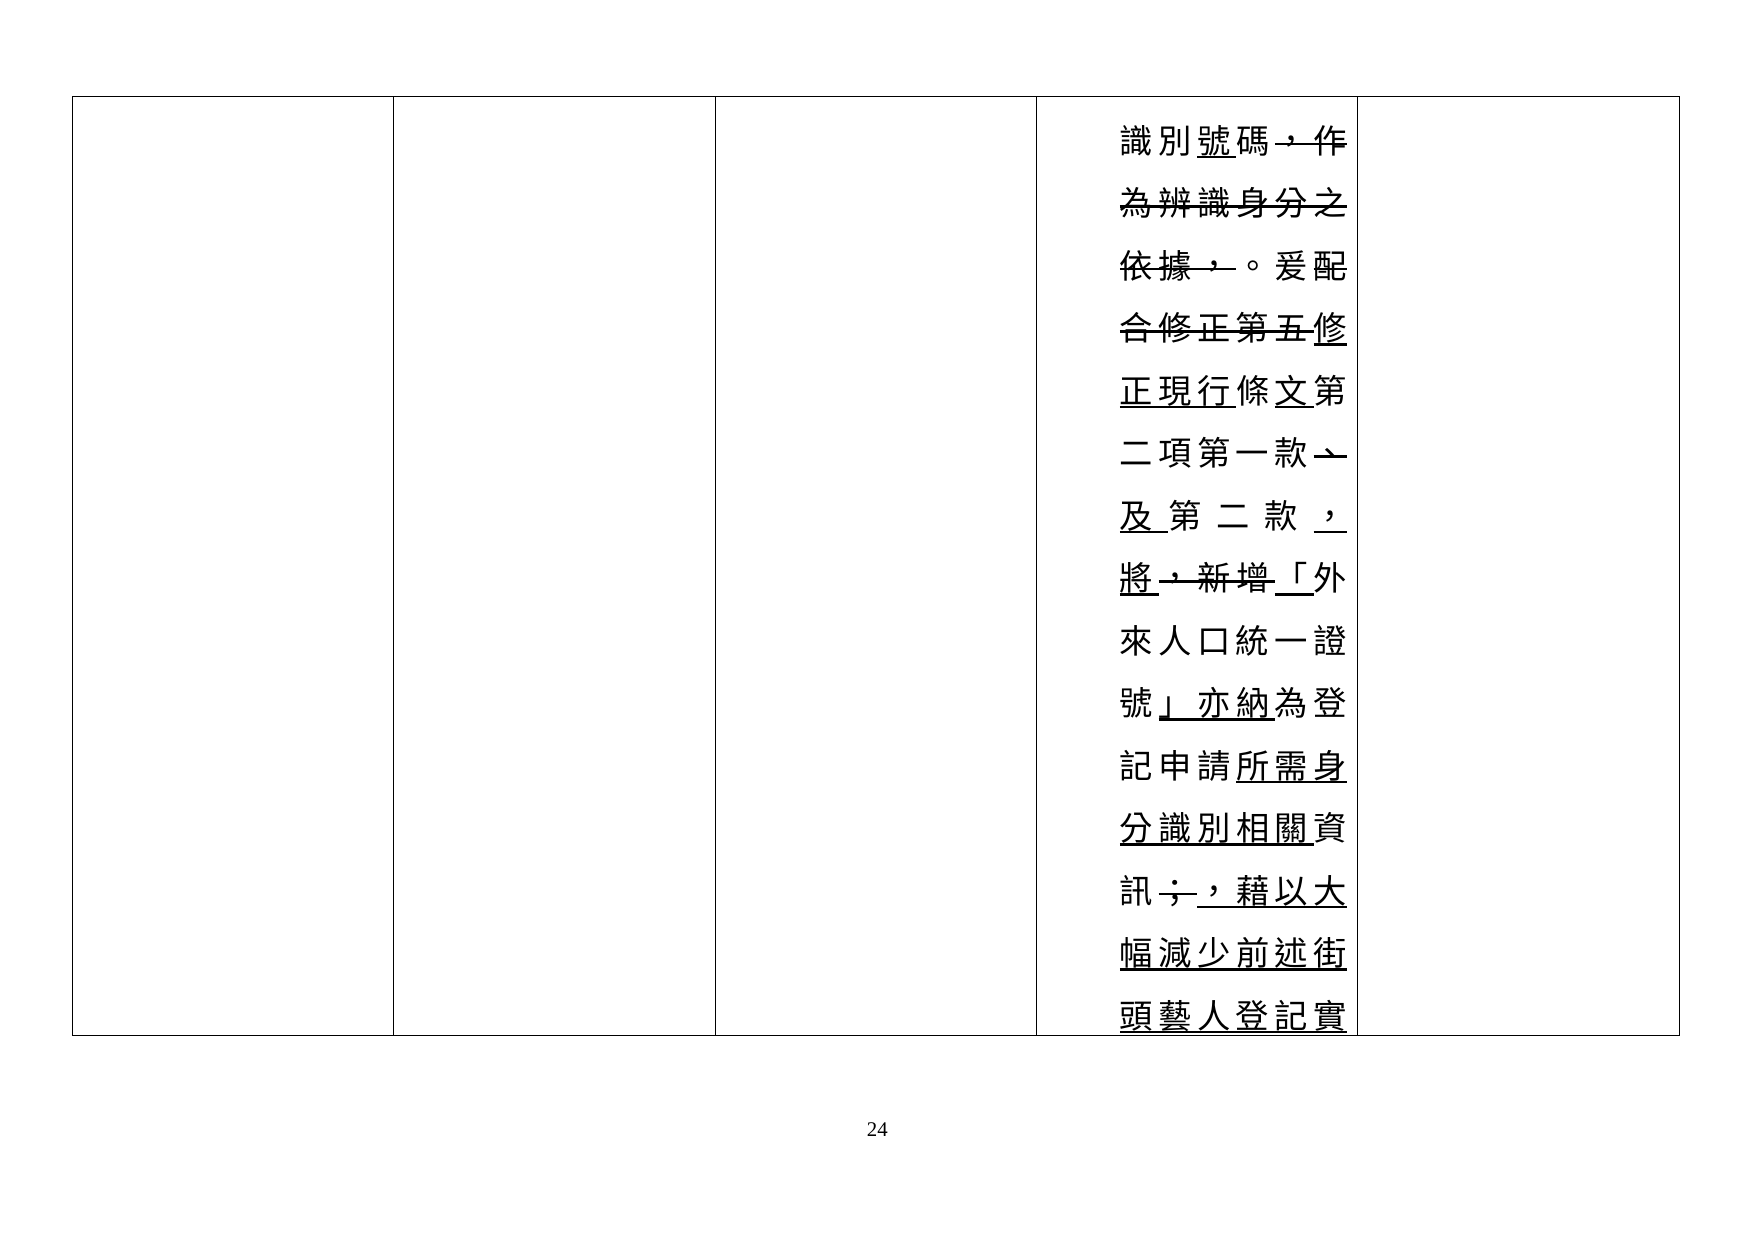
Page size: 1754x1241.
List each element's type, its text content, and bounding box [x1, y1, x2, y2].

table_cell [394, 97, 715, 1034]
table_cell 第五條 符合下列情形之一者，得向文化局申請登記為本市街頭藝人： 一、年滿十六歲以上中華民國國民。 二、年滿十六歲以上持有藝術及演藝工作許可或於我國從事就業服務法第四十六條第一項第一款至第六款工作，已持有非藝術及演藝工作許可之外國人。 前項申請，應填具申請書，載明下列事項，並檢附相關證明文件及資料，如由代理人提出申請者，並應檢具委任書；登記事項如有變更者，亦同： 一、申請人之姓名、出生年月 日、國民身分證統一編號或護照號碼、聯絡地址及電話號碼。 二、申請人為未成年者，其法定代理人之姓名、國民身分證統一編號或護照號碼、聯絡地址及電話號碼，並應檢附法定代理人之同意書。 三、藝文展演活動之類別、項目。 四、其他經文化局公告應填具事 項及應檢附相關文件資料。 前項申請文件有欠缺，文化局應通知限期補正，屆期未補正或補正不全者，駁回其申請。 申請不符合第一項規定者，文化局應駁回其申請；已登記者，應撤銷或廢止其登記。 本市街頭藝人登記有效期限為二年，每次申請應繳納登記費用新臺幣（下同）二百元；申請變更藝文展演類別或項目者，應繳納一百元。 申請人持有身心障礙或低收入戶證明者，免繳納前項費用。 [716, 97, 1036, 1034]
table_cell 一、申請登記本市街頭藝人係向公共展演空間管理機關申請展演之前提條件，為使本條申請之資格更臻明確，並為符合實務需求要，故本次修訂正現行條文第一項有關申請登記為街頭藝人之資格要條件，分別說明如下： （一）現行條文未明確區分申請者之身分別，依「入出國及移民法」第三條第一款規定，中華民國國民指具有中華民國國籍之居住臺灣地區設有戶籍國民或臺灣地區無戶籍國民。至於港澳地區居民及大陸地區人民於現行法制上，依我國現行相關法律規定，非難認屬本中華民國國民之範圍（行政院秘書長一一二年五月二十四日院臺法長字第一一二一０二三八四八號函意旨參照），亦非屬外國人，。故爰於本修正條文第一項第二款及第三款分別新增港澳地區居民、及大陸地區人民申請登記為街頭藝人之資格要件身分別，俾資明確，並符實務運作需要。 （二）另又依「香港澳門關係條例」第十三條第一項規定，香港或澳門居民受聘僱在臺灣地區工作者，係準用「就業服務法」第五章至第七章有關外國人聘僱、管理及處罰之規定，故將外國人或港澳地區居民之資格條件並列於本修正條文第一項第二款。 （三）依「就業服務法」第四十三條規定，外國人未經雇主申請許可，固不得在中華民國境內工作。惟依就業服務同法第四十八條第一項第二款規定，外國人與在中華民國境內設有戶籍之國民結婚，且獲准居留者，無須申請工作許可；另依就業服務同法第五十條規定，在臺就讀公立或已立案私立大專院校之外國留學生、高級中學以上學校之僑生及與其他華裔學生，與以及符合第五十一條第一項第一款、第三款、及第四款規定者，其工作類別不受限制（參見勞動部一一０年二月二十五日勞動發管字第一一００五０二四三八號函）。按是依現行就業服務相關法令規定及本市街頭藝人登記實務運作上，前述依法無須取得工作許可或取得不限類別工作許可之外國人或港澳地區居民情形，仍亦得以申請登記為本市街頭藝人。爰於現行條文未包含前述情形，故修正現行本條文第一項第二款有關申請登記為本市街頭藝人資格要件之規定，俾調整為持有藝術及演藝工作許可、依法無須取得工作許可或取得不限類別工作許可者，以含納符合實務運作上符合申請資格之需要樣態。 （四）依「臺灣地區與大陸地區人民關係條例」第十七條之一條規定，經依第十七條第一項、第三項或第四項規定許可在臺灣地區依親居留或長期居留者，居留期間得在臺灣地區工作，爰於現行條文故增修本條第一項增列第三款有關依法無須取得工作許可之依親居留、或長期居留許可之大陸地區人民亦得申請登記為本市街頭藝人之規定，俾以符合實務運作需要申請資格之樣態。 二、依現行條文第二項第一款及第二款規定，外國人、港澳地區居民及大陸地區人民如欲申請登記為本市街頭藝人時，目前均係以「護照號碼」作為其在臺之身分識別號碼。然因「護照號碼」具有一次性（亦即換發或補發後之護照號碼與原護照號碼並不相同），以致於實務上不時產生「同一申請人以不同護照號碼取得多張街頭藝人登記證，並據此增加申請藝文展演活動獲准機會」等有礙公平性之困擾。 三、又依內政部入出國及移民署（下稱移民署）資料所示，目前在臺居留之外國人、臺灣地區無戶籍國民、港澳地區居民及大陸地區人民如係以取得「居留許可」或「永久居留許可」之方式居住於臺灣地區者，實務運作上係由移民署於核發相關許可證明文件時，主動配賦使用具有「一人一號、永久不變」性質之「外來人口統一證號」，並以此作為各該許可證明文件之號碼。是以「外來人口統一證號」目前已足以作為渠等人士在臺使用之單一身分識別號碼，作為辨識身分之依據，。爰配合修正第五修正現行條文第二項第一款、及第二款，將，新增「外來人口統一證號」亦納為登記申請所需身分識別相關資訊；，藉以大幅減少前述街頭藝人登記實務運作上「一人多證」等有礙執法公平性之情形。 四、另因至於外國人、及港澳地區居民取得工作許可如係以亦有取得短期「停留許可」狀態之方式居住於臺灣地區者情形，因在臺期間未逾六個月，故移民署於實務上並不主動配賦「外來人口統一證號」，而係採取經停留者申請後始予配賦之機制。是以在臺停留之外國人及港澳地區居民如未申請「外來人口統一證號」者，目前仍僅能以「護照號碼」此情形並無外來人口統一證號作為其在臺身分識別號碼，故爰仍保留現行條文第二項第一款及第二款「護照號碼」規定作為辨識身分之依據。 五、法規所列各類藝文展演活動項目僅為例示，現行受理申請時展演項目及內容皆為申請者所填列，故為確保街頭藝人其申請展演活動之項目及內容並無違反法令規定之虞，如刑法、動物保護法、野生動物保育法、社會秩序維護法等相關法令規定，致生危害於社會秩序或公共利益之情形，並使申請登記審理原則更臻明確，故修正第五條爰於第四項新增申請登記之藝文展演活動項目或內容違反法令規定者應予列駁回之規定，俾以確保社會秩序及公共利益要件。 [1037, 97, 1357, 1034]
table_cell [1358, 97, 1679, 1034]
table_cell [73, 97, 393, 1034]
